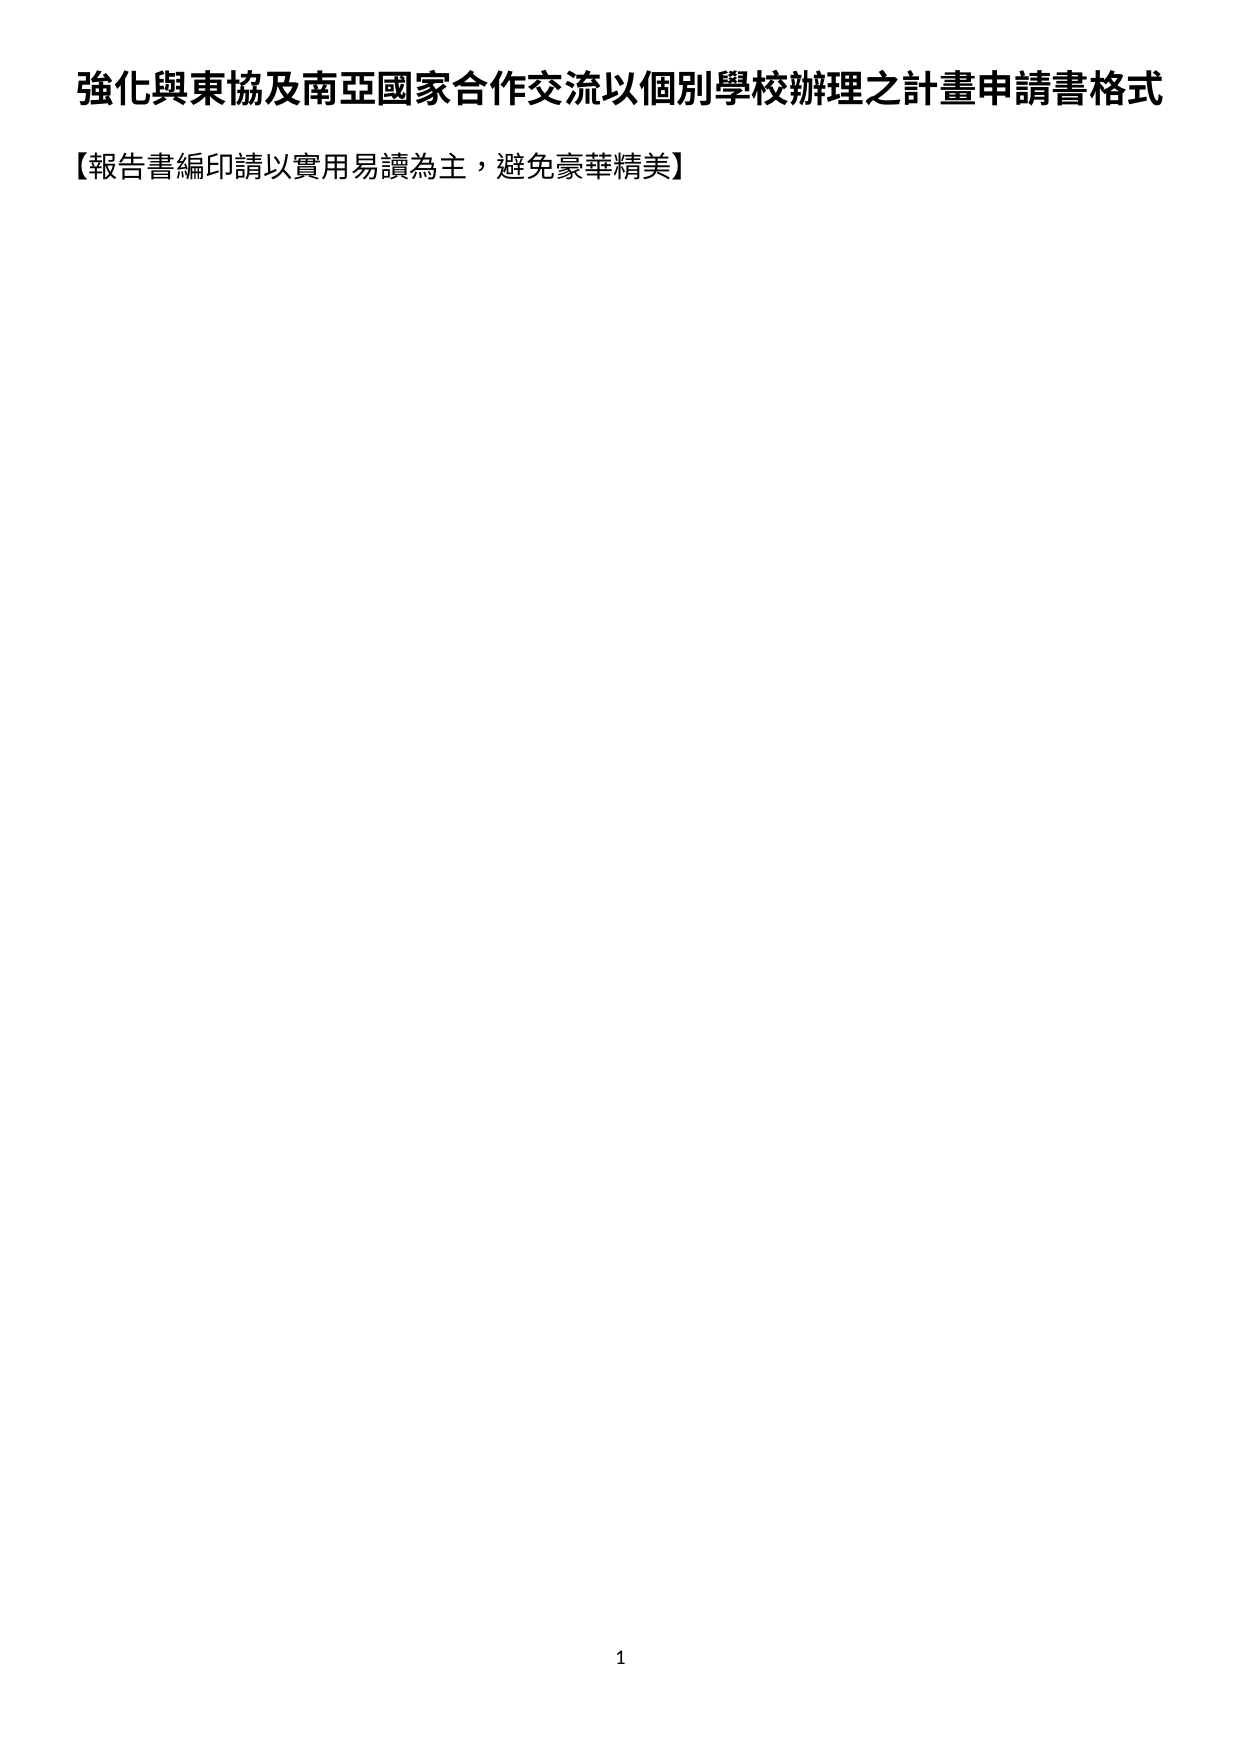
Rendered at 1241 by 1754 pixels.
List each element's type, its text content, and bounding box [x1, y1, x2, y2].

text 強化與東協及南亞國家合作交流以個別學校辦理之計畫申請書格式 [59, 59, 1181, 113]
text 【報告書編印請以實用易讀為主，避免豪華精美】 [59, 144, 1181, 186]
